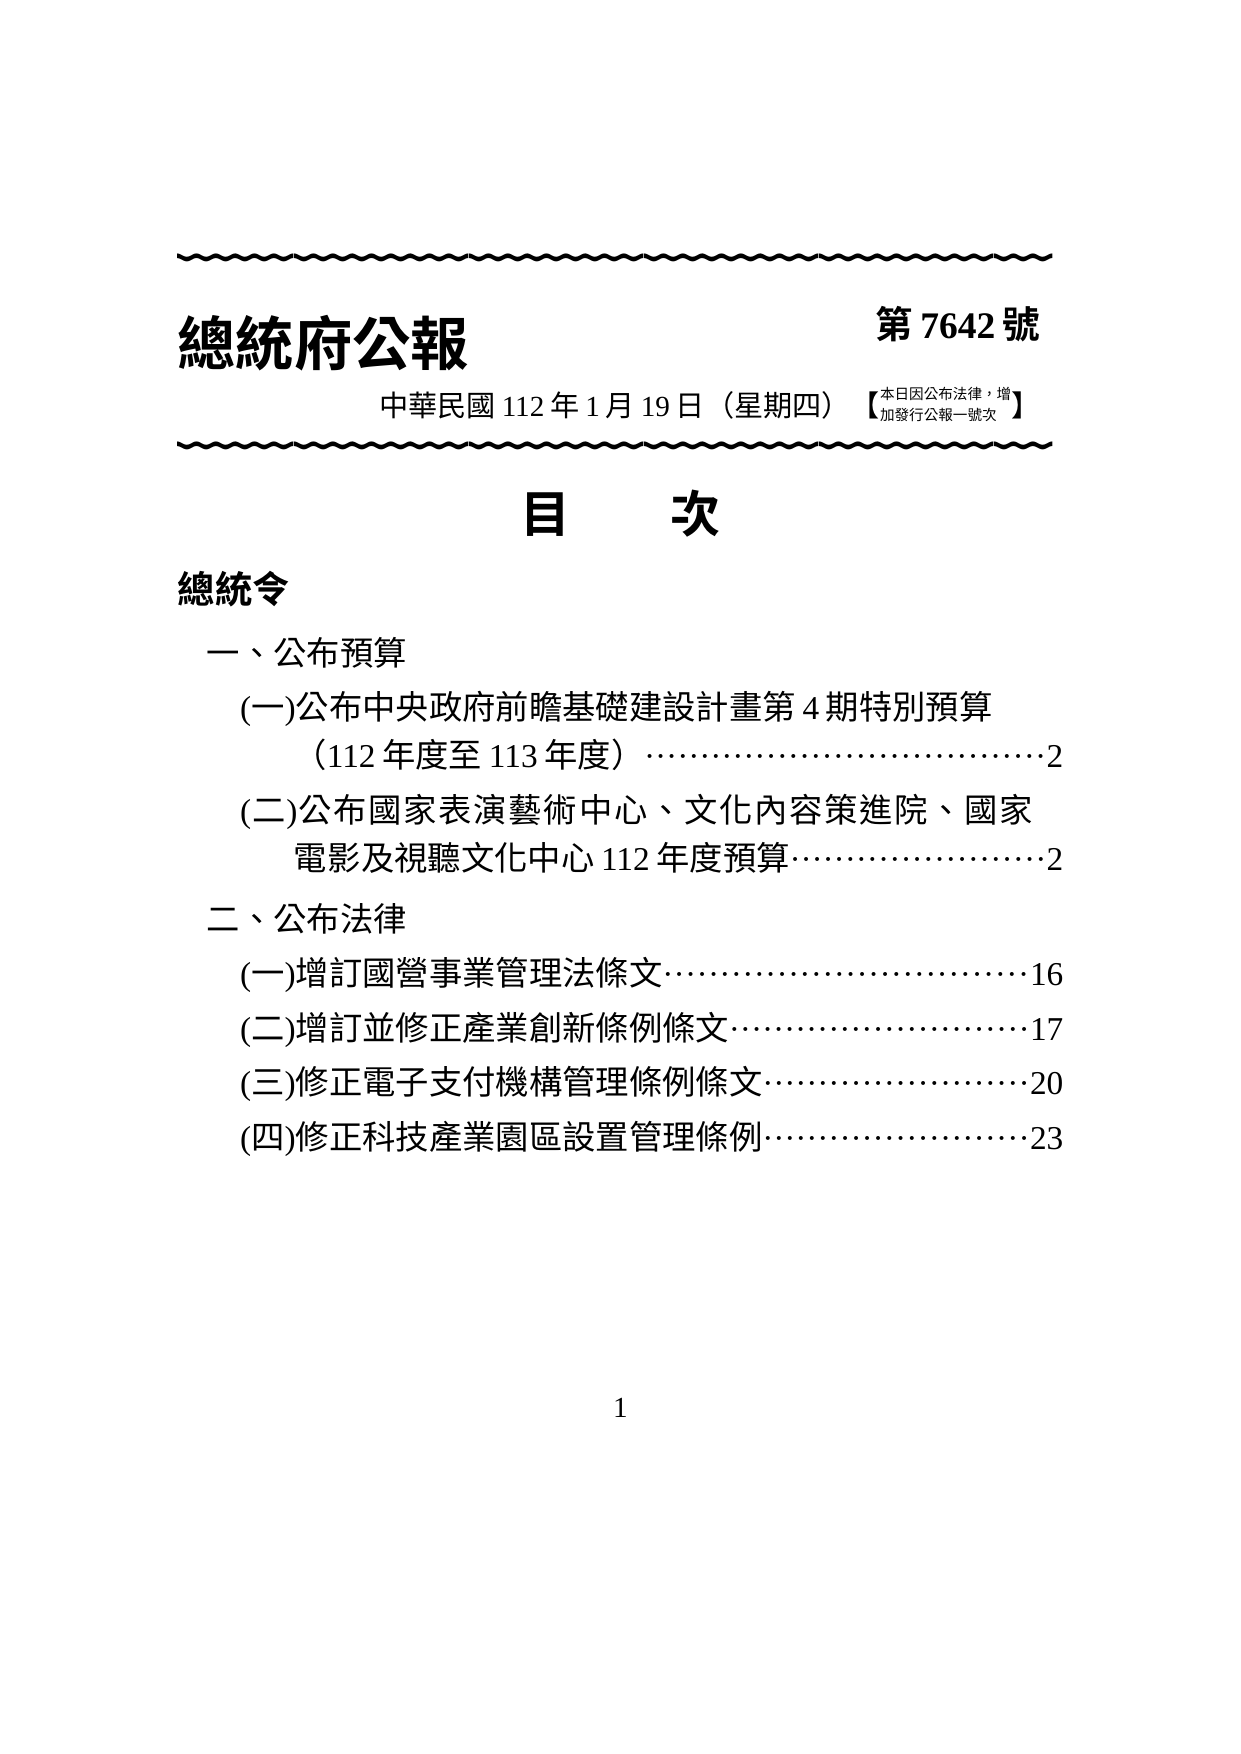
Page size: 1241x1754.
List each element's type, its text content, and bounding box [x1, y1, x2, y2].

text 一、公布預算 [206, 626, 1063, 674]
text ﹏﹏﹏﹏﹏﹏﹏﹏﹏﹏﹏﹏﹏﹏﹏ [177, 425, 1063, 450]
text ﹏﹏﹏﹏﹏﹏﹏﹏﹏﹏﹏﹏﹏﹏﹏ [177, 236, 1063, 261]
table_header 第7642號 [491, 261, 1051, 382]
text 目 次 [177, 475, 1063, 547]
table_header 總統府公報 [166, 261, 491, 382]
text (二)公布國家表演藝術中心、文化內容策進院、國家電影及視聽文化中心112年度預算 2 [240, 783, 1034, 880]
text (三)修正電子支付機構管理條例條文 20 [240, 1056, 1034, 1104]
text (一)公布中央政府前瞻基礎建設計畫第4期特別預算（112年度至113年度） 2 [240, 681, 1034, 777]
text 總統令 [177, 559, 1063, 614]
text (二)增訂並修正產業創新條例條文 17 [240, 1001, 1034, 1050]
text 二、公布法律 [206, 892, 1063, 941]
text (一)增訂國營事業管理法條文 16 [240, 947, 1034, 995]
table_cell 中華民國112年1月19日（星期四）【本日因公布法律，增加發行公報一號次】 [166, 382, 1051, 425]
text (四)修正科技產業園區設置管理條例 23 [240, 1110, 1034, 1159]
